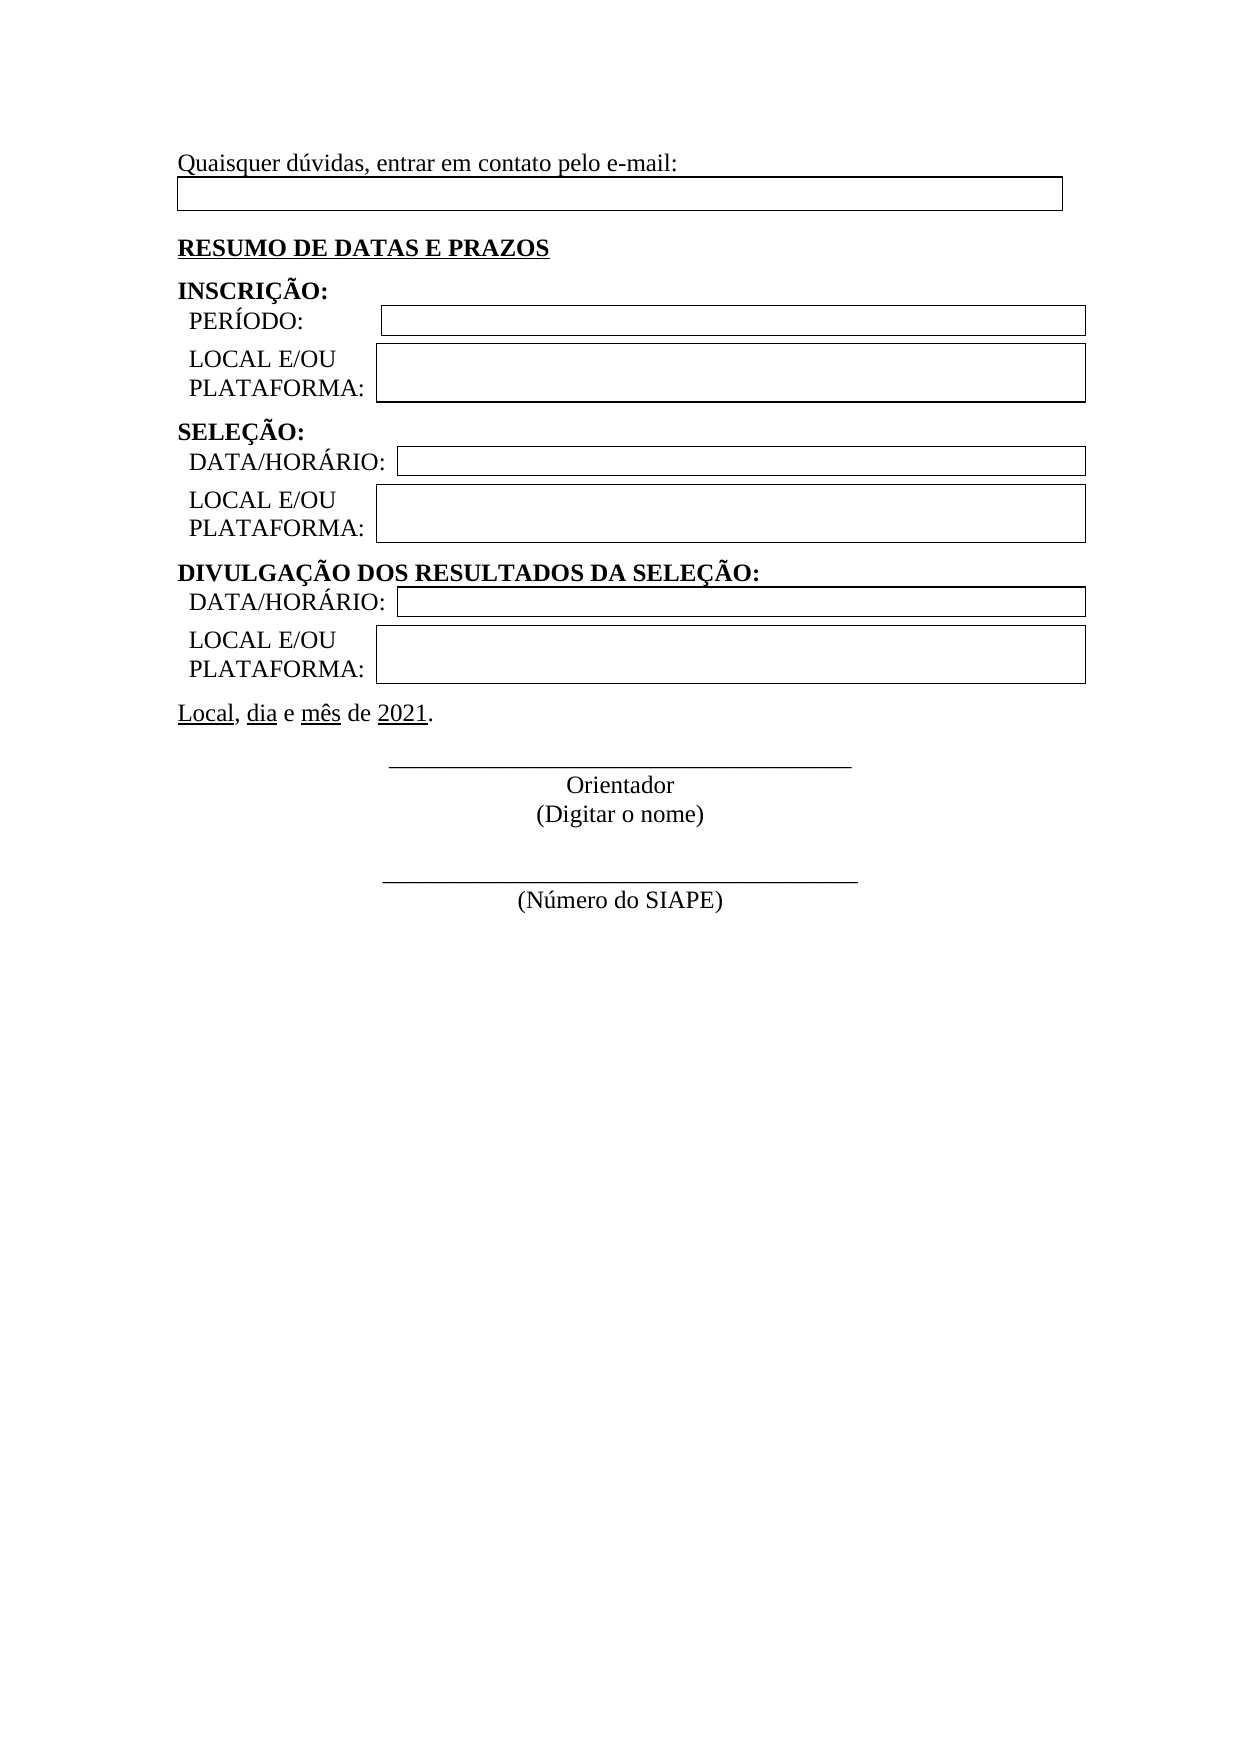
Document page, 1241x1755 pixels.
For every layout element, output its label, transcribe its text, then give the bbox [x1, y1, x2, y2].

table_header DATA/HORÁRIO: [177, 586, 397, 616]
text (Número do SIAPE) [177, 885, 1063, 914]
text SELEÇÃO: [177, 417, 1063, 446]
table_header [377, 626, 1085, 683]
text Local, dia e mês de 2021. [177, 698, 1063, 727]
table_header PERÍODO: [177, 305, 381, 334]
table_header LOCAL E/OU PLATAFORMA: [177, 484, 376, 542]
text RESUMO DE DATAS E PRAZOS [177, 233, 1063, 262]
table_header [382, 306, 1085, 334]
table_header DATA/HORÁRIO: [177, 446, 397, 475]
table_header [377, 344, 1085, 401]
table_header [377, 485, 1085, 542]
text DIVULGAÇÃO DOS RESULTADOS DA SELEÇÃO: [177, 558, 1063, 586]
text Quaisquer dúvidas, entrar em contato pelo e-mail: [177, 148, 1063, 176]
text INSCRIÇÃO: [177, 276, 1063, 305]
text ______________________________________ [177, 857, 1063, 885]
text (Digitar o nome) [177, 799, 1063, 828]
table_header LOCAL E/OU PLATAFORMA: [177, 343, 376, 401]
table_header LOCAL E/OU PLATAFORMA: [177, 625, 376, 683]
table_header [398, 588, 1085, 616]
table_header [398, 447, 1085, 475]
text _____________________________________ [177, 742, 1063, 770]
text Orientador [177, 770, 1063, 799]
